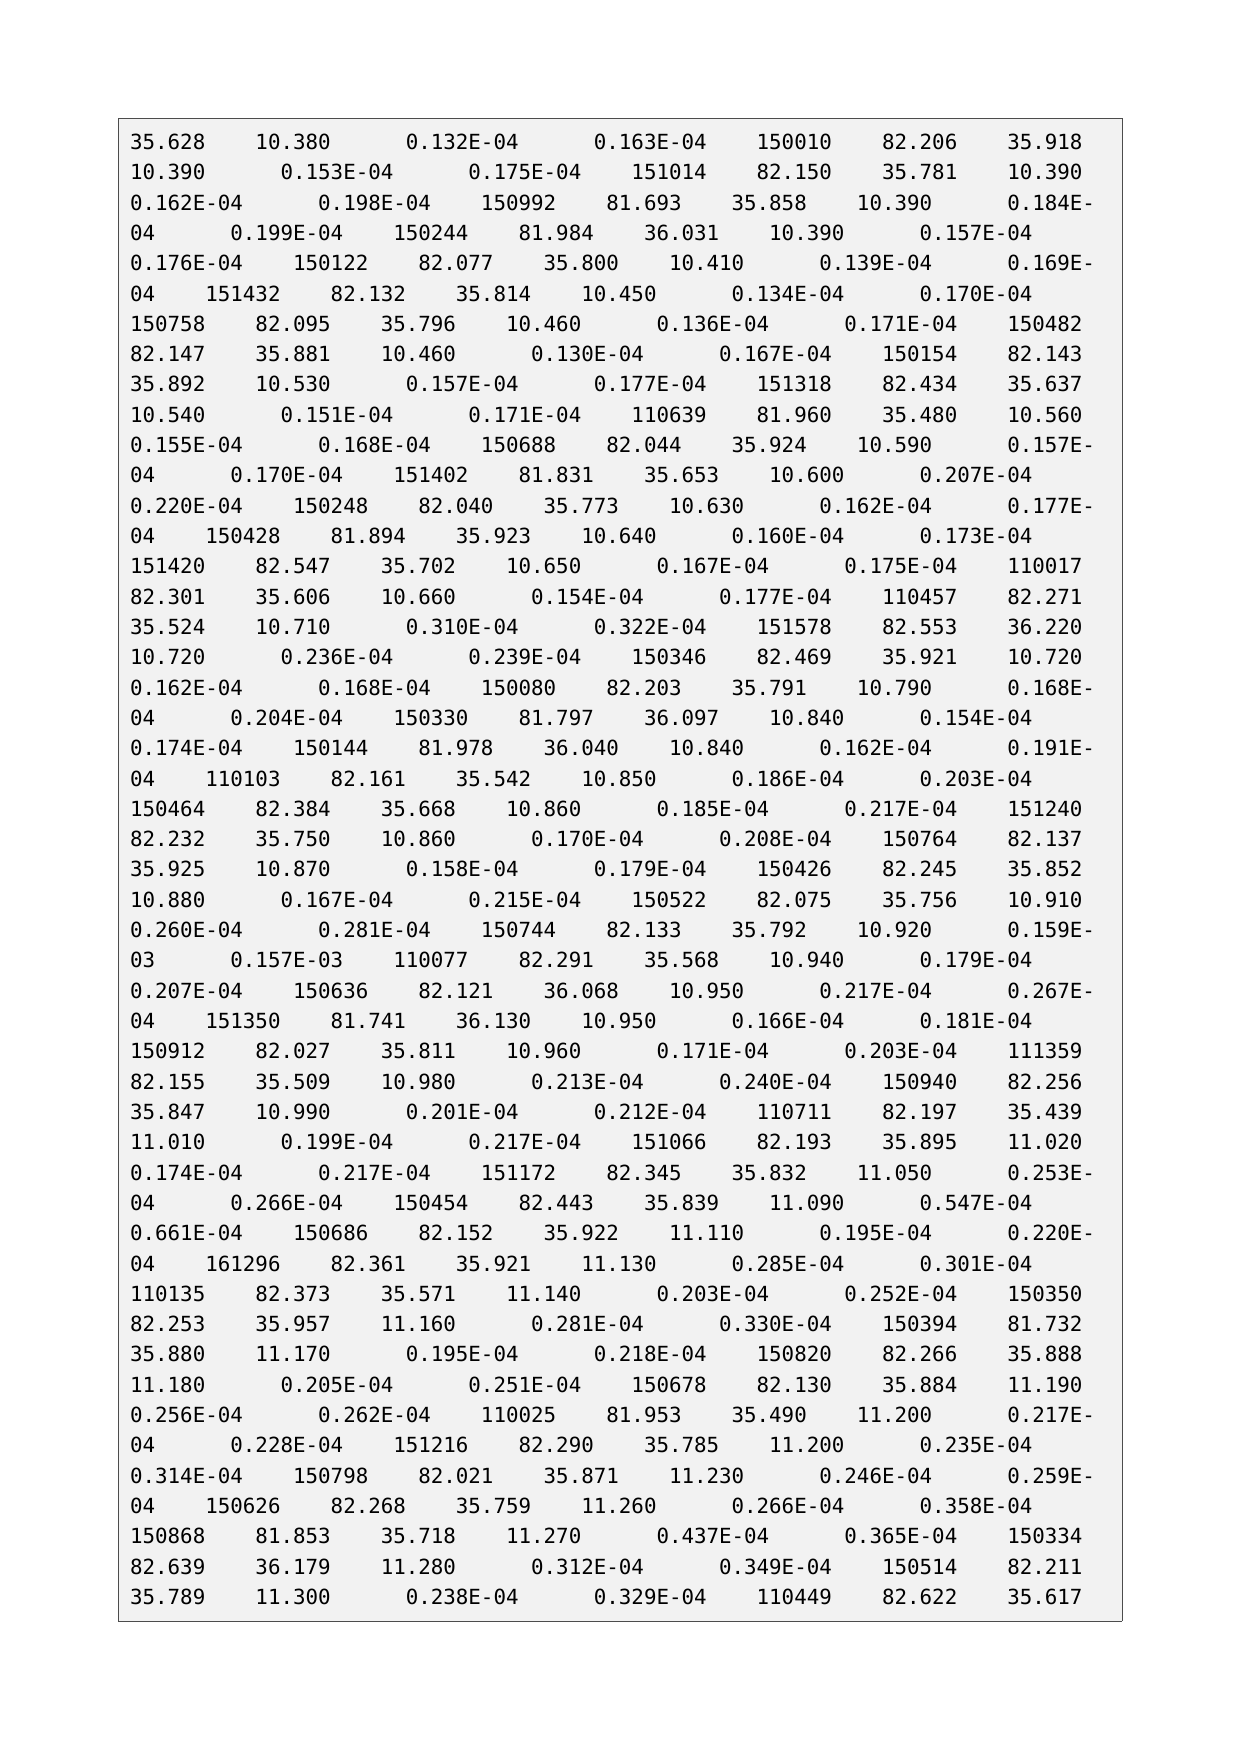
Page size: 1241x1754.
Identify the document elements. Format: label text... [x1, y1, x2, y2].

text 35.628 10.380 0.132E-04 0.163E-04 150010 82.206 35.918 10.390 0.153E-04 0.175E-04 151014 82.150 35.781 10.390 0.162E-04 0.198E-04 150992 81.693 35.858 10.390 0.184E-04 0.199E-04 150244 81.984 36.031 10.390 0.157E-04 0.176E-04 150122 82.077 35.800 10.410 0.139E-04 0.169E-04 151432 82.132 35.814 10.450 0.134E-04 0.170E-04 150758 82.095 35.796 10.460 0.136E-04 0.171E-04 150482 82.147 35.881 10.460 0.130E-04 0.167E-04 150154 82.143 35.892 10.530 0.157E-04 0.177E-04 151318 82.434 35.637 10.540 0.151E-04 0.171E-04 110639 81.960 35.480 10.560 0.155E-04 0.168E-04 150688 82.044 35.924 10.590 0.157E-04 0.170E-04 151402 81.831 35.653 10.600 0.207E-04 0.220E-04 150248 82.040 35.773 10.630 0.162E-04 0.177E-04 150428 81.894 35.923 10.640 0.160E-04 0.173E-04 151420 82.547 35.702 10.650 0.167E-04 0.175E-04 110017 82.301 35.606 10.660 0.154E-04 0.177E-04 110457 82.271 35.524 10.710 0.310E-04 0.322E-04 151578 82.553 36.220 10.720 0.236E-04 0.239E-04 150346 82.469 35.921 10.720 0.162E-04 0.168E-04 150080 82.203 35.791 10.790 0.168E-04 0.204E-04 150330 81.797 36.097 10.840 0.154E-04 0.174E-04 150144 81.978 36.040 10.840 0.162E-04 0.191E-04 110103 82.161 35.542 10.850 0.186E-04 0.203E-04 150464 82.384 35.668 10.860 0.185E-04 0.217E-04 151240 82.232 35.750 10.860 0.170E-04 0.208E-04 150764 82.137 35.925 10.870 0.158E-04 0.179E-04 150426 82.245 35.852 10.880 0.167E-04 0.215E-04 150522 82.075 35.756 10.910 0.260E-04 0.281E-04 150744 82.133 35.792 10.920 0.159E-03 0.157E-03 110077 82.291 35.568 10.940 0.179E-04 0.207E-04 150636 82.121 36.068 10.950 0.217E-04 0.267E-04 151350 81.741 36.130 10.950 0.166E-04 0.181E-04 150912 82.027 35.811 10.960 0.171E-04 0.203E-04 111359 82.155 35.509 10.980 0.213E-04 0.240E-04 150940 82.256 35.847 10.990 0.201E-04 0.212E-04 110711 82.197 35.439 11.010 0.199E-04 0.217E-04 151066 82.193 35.895 11.020 0.174E-04 0.217E-04 151172 82.345 35.832 11.050 0.253E-04 0.266E-04 150454 82.443 35.839 11.090 0.547E-04 0.661E-04 150686 82.152 35.922 11.110 0.195E-04 0.220E-04 161296 82.361 35.921 11.130 0.285E-04 0.301E-04 110135 82.373 35.571 11.140 0.203E-04 0.252E-04 150350 82.253 35.957 11.160 0.281E-04 0.330E-04 150394 81.732 35.880 11.170 0.195E-04 0.218E-04 150820 82.266 35.888 11.180 0.205E-04 0.251E-04 150678 82.130 35.884 11.190 0.256E-04 0.262E-04 110025 81.953 35.490 11.200 0.217E-04 0.228E-04 151216 82.290 35.785 11.200 0.235E-04 0.314E-04 150798 82.021 35.871 11.230 0.246E-04 0.259E-04 150626 82.268 35.759 11.260 0.266E-04 0.358E-04 150868 81.853 35.718 11.270 0.437E-04 0.365E-04 150334 82.639 36.179 11.280 0.312E-04 0.349E-04 150514 82.211 35.789 11.300 0.238E-04 0.329E-04 110449 82.622 35.617 [119, 119, 1122, 1621]
